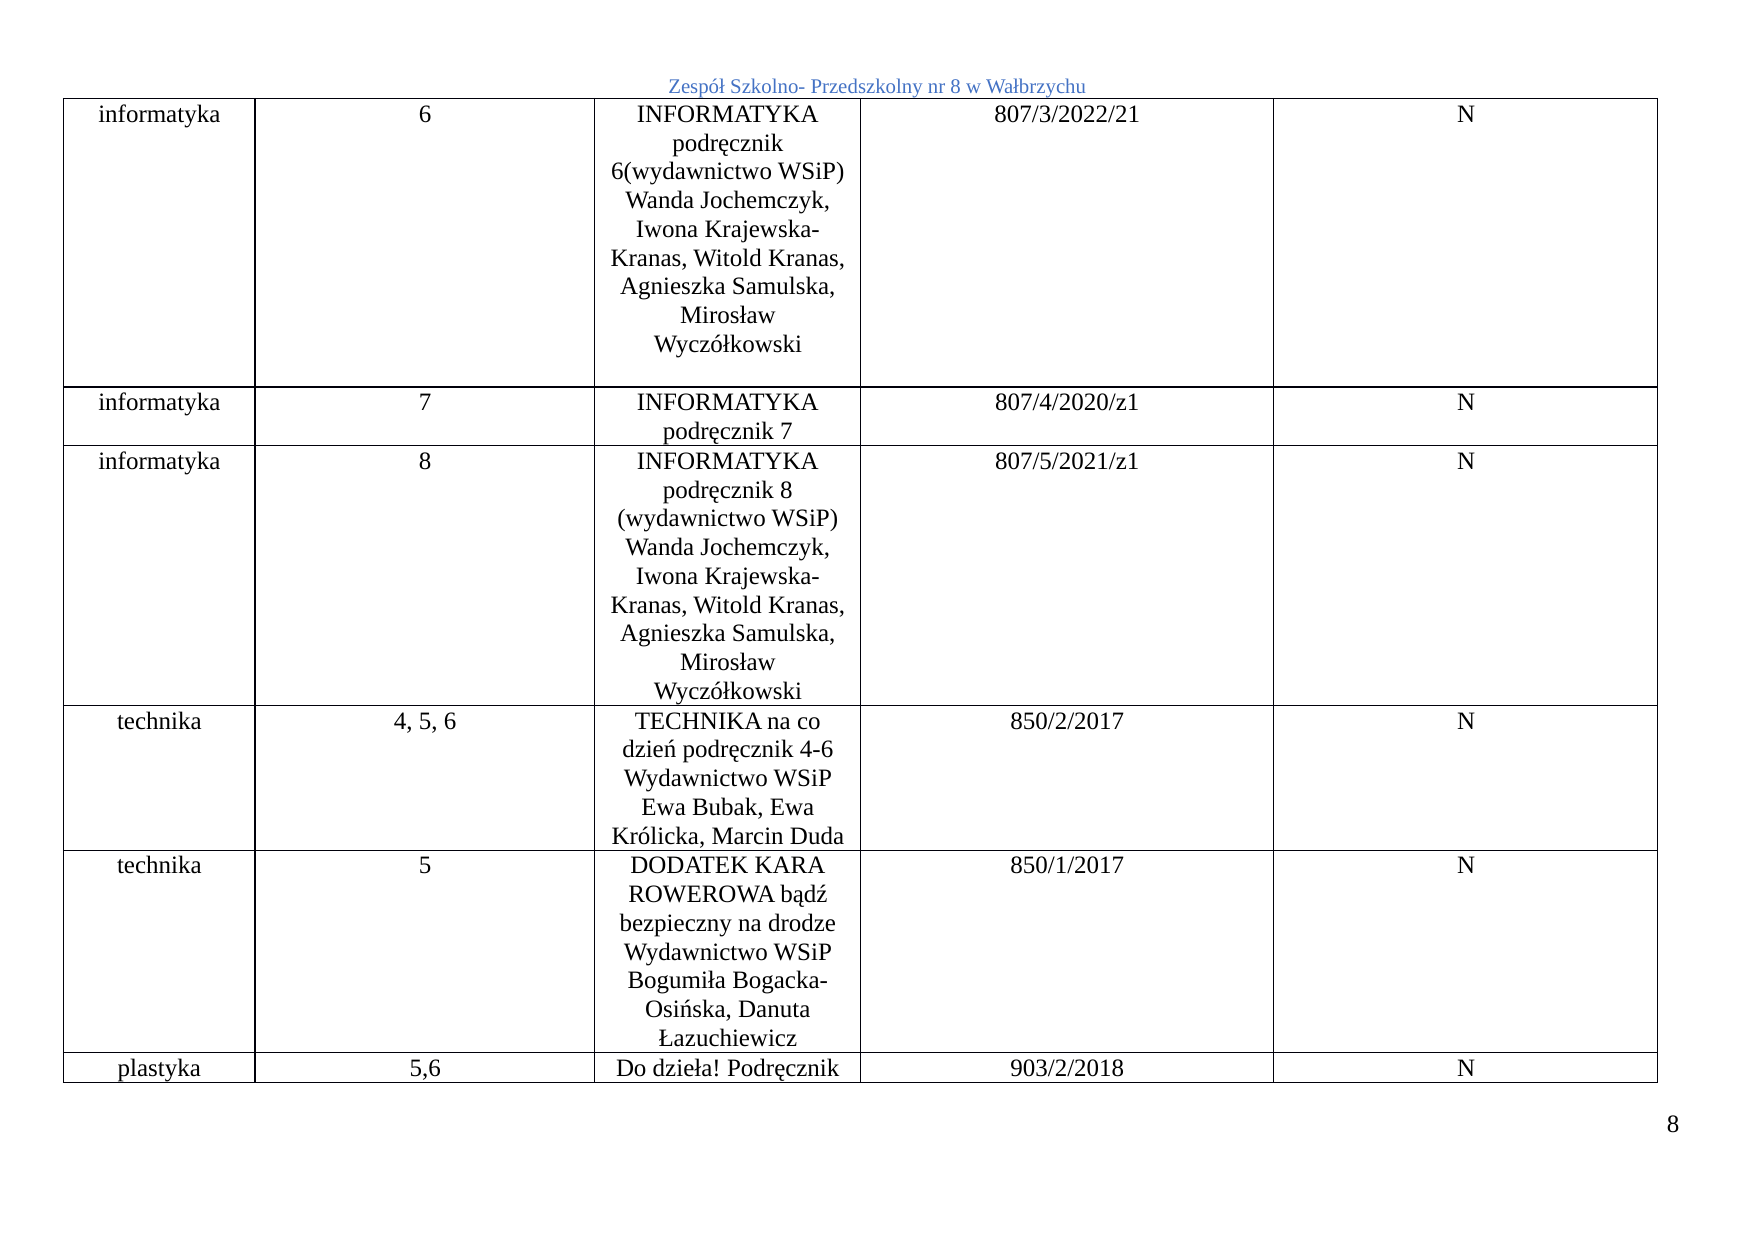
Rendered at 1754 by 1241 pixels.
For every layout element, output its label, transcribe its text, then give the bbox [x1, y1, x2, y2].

table_cell 807/4/2020/z1 [861, 388, 1273, 445]
table_cell technika [64, 851, 254, 1052]
table_cell Do dzieła! Podręcznik [595, 1053, 860, 1082]
table_cell informatyka [64, 388, 254, 445]
table_cell INFORMATYKA podręcznik 6(wydawnictwo WSiP) Wanda Jochemczyk, Iwona Krajewska-Kranas, Witold Kranas, Agnieszka Samulska, Mirosław Wyczółkowski [595, 99, 860, 386]
table_cell 807/5/2021/z1 [861, 446, 1273, 705]
table_cell 7 [256, 388, 594, 445]
table_cell 4, 5, 6 [256, 706, 594, 849]
table_cell N [1274, 851, 1657, 1052]
table_cell informatyka [64, 99, 254, 386]
table_cell informatyka [64, 446, 254, 705]
table_cell N [1274, 388, 1657, 445]
table_cell 807/3/2022/21 [861, 99, 1273, 386]
table_cell plastyka [64, 1053, 254, 1082]
table_cell N [1274, 446, 1657, 705]
table_cell N [1274, 99, 1657, 386]
table_cell INFORMATYKA podręcznik 7 [595, 388, 860, 445]
table_cell 5,6 [256, 1053, 594, 1082]
table_cell 850/2/2017 [861, 706, 1273, 849]
table_cell DODATEK KARA ROWEROWA bądź bezpieczny na drodze Wydawnictwo WSiP Bogumiła Bogacka-Osińska, Danuta Łazuchiewicz [595, 851, 860, 1052]
table_cell 6 [256, 99, 594, 386]
table_cell 5 [256, 851, 594, 1052]
table_cell TECHNIKA na co dzień podręcznik 4-6 Wydawnictwo WSiP Ewa Bubak, Ewa Królicka, Marcin Duda [595, 706, 860, 849]
table_cell N [1274, 706, 1657, 849]
table_cell technika [64, 706, 254, 849]
table_cell 8 [256, 446, 594, 705]
table_cell 903/2/2018 [861, 1053, 1273, 1082]
table_cell INFORMATYKA podręcznik 8 (wydawnictwo WSiP) Wanda Jochemczyk, Iwona Krajewska-Kranas, Witold Kranas, Agnieszka Samulska, Mirosław Wyczółkowski [595, 446, 860, 705]
table_cell 850/1/2017 [861, 851, 1273, 1052]
table_cell N [1274, 1053, 1657, 1082]
